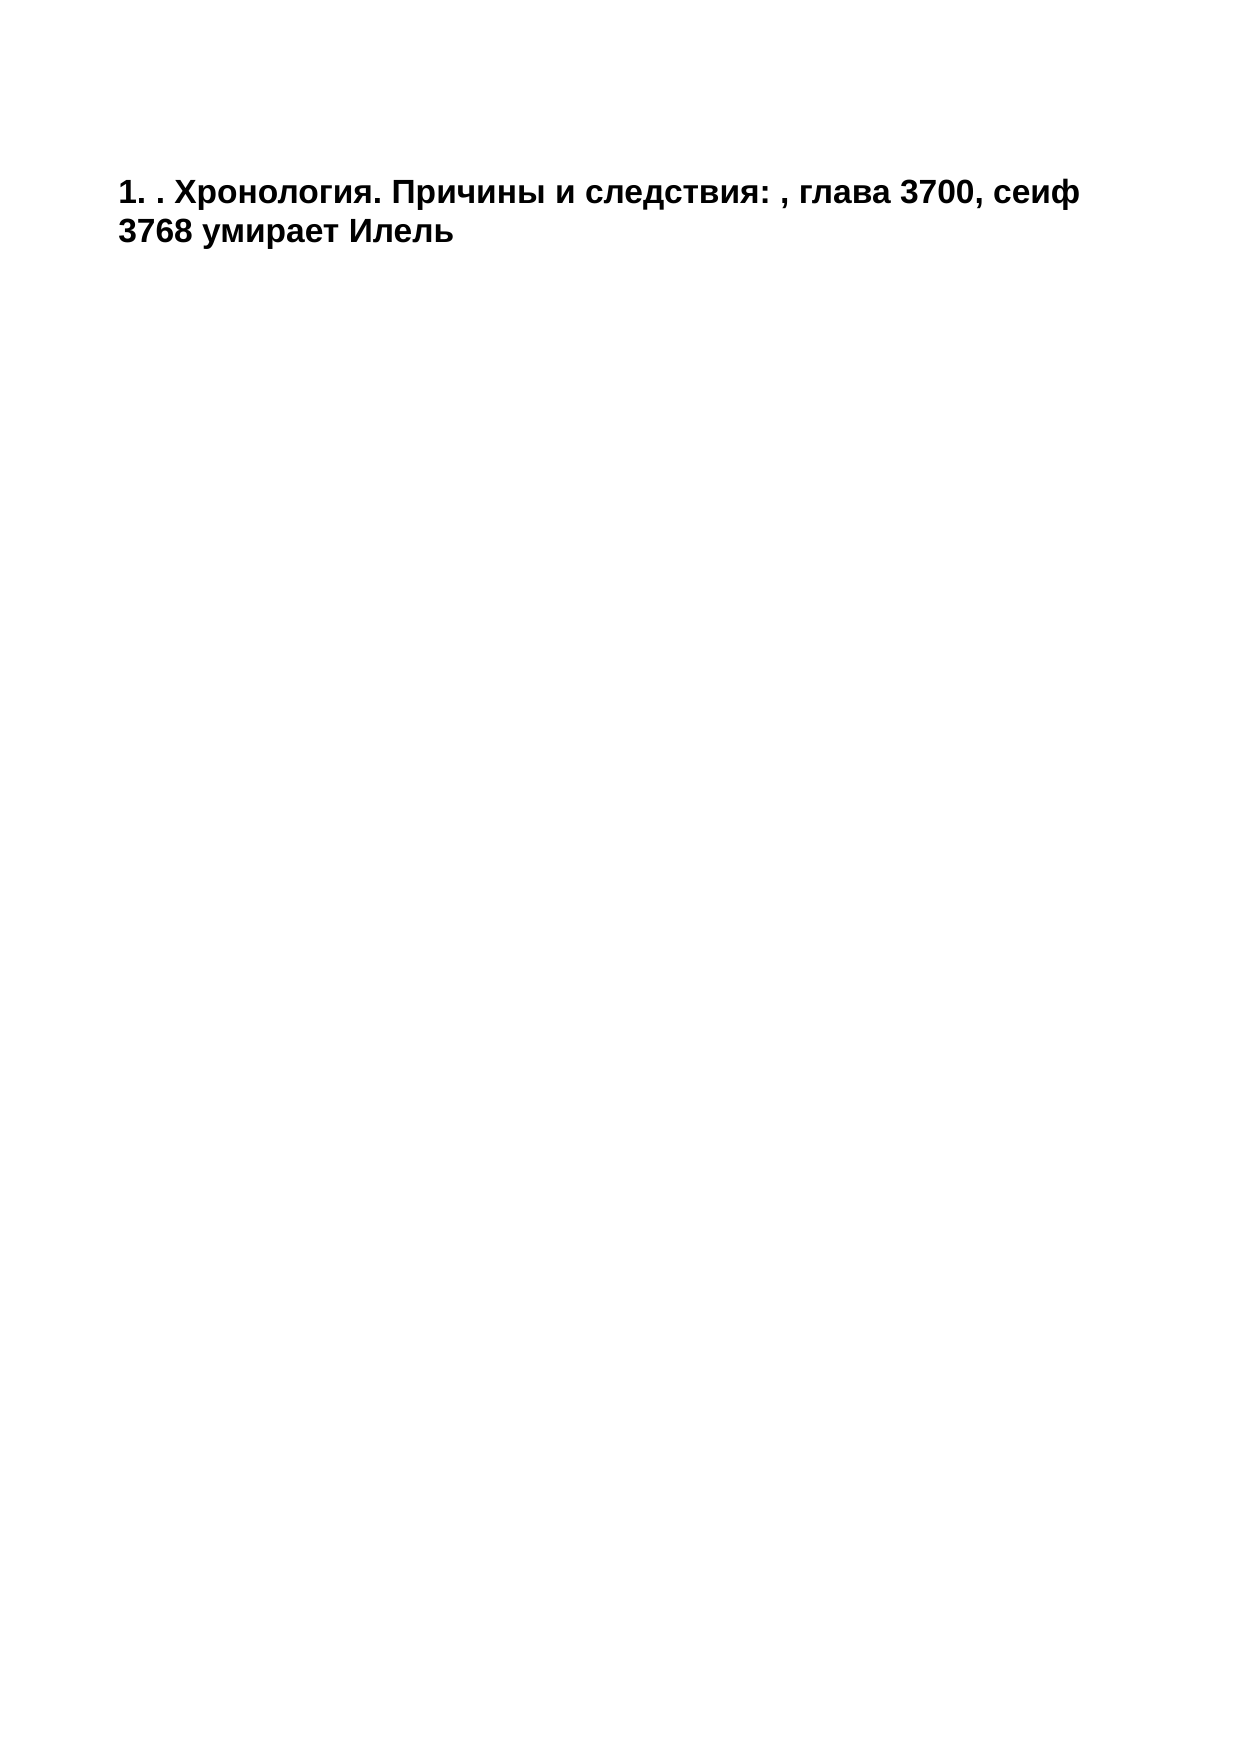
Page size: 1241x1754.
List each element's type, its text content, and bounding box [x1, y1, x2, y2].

subtitle . Хронология. Причины и следствия: , глава 3700, сеиф 3768 умирает Илель [118, 147, 1122, 176]
